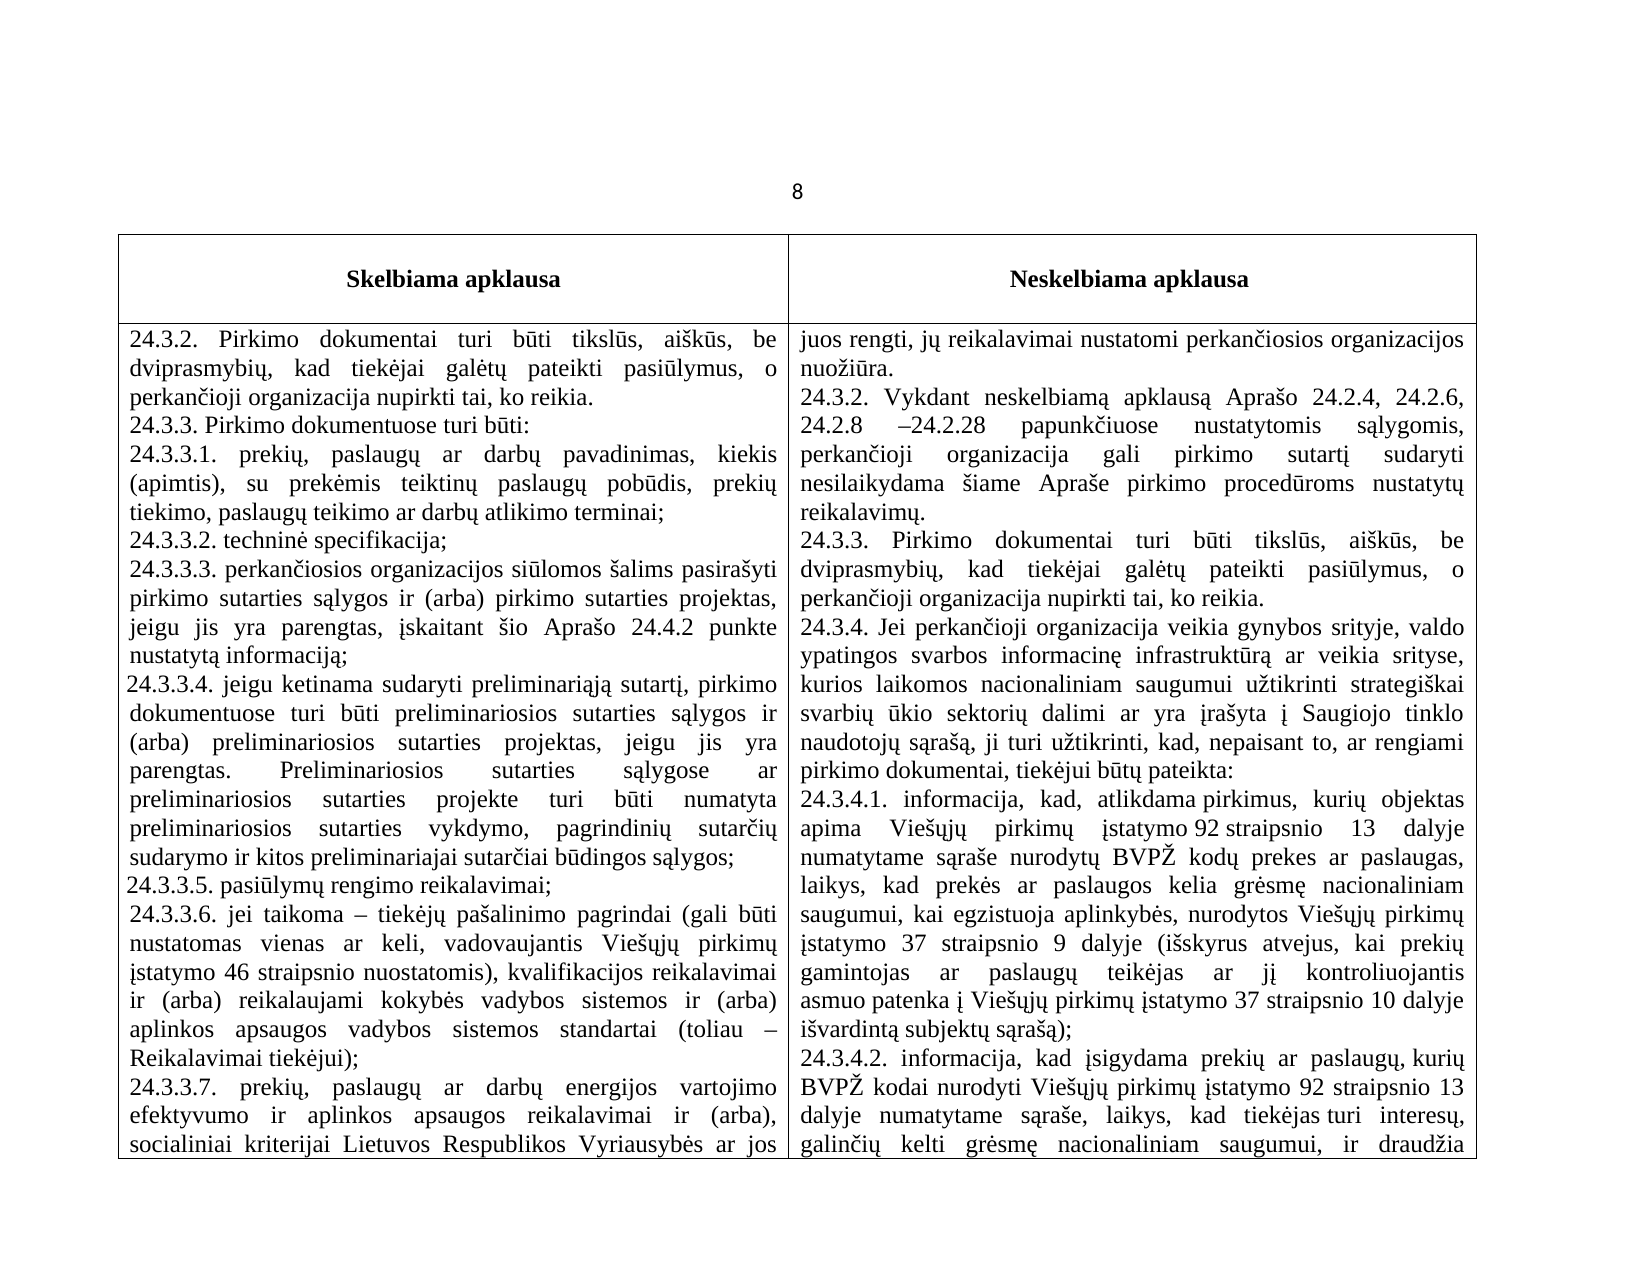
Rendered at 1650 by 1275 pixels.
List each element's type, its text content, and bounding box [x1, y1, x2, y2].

table_cell juos rengti, jų reikalavimai nustatomi perkančiosios organizacijos nuožiūra. 24.3.2. Vykdant neskelbiamą apklausą Aprašo 24.2.4, 24.2.6, 24.2.8 –24.2.28 papunkčiuose nustatytomis sąlygomis, perkančioji organizacija gali pirkimo sutartį sudaryti nesilaikydama šiame Apraše pirkimo procedūroms nustatytų reikalavimų. 24.3.3. Pirkimo dokumentai turi būti tikslūs, aiškūs, be dviprasmybių, kad tiekėjai galėtų pateikti pasiūlymus, o perkančioji organizacija nupirkti tai, ko reikia. 24.3.4. Jei perkančioji organizacija veikia gynybos srityje, valdo ypatingos svarbos informacinę infrastruktūrą ar veikia srityse, kurios laikomos nacionaliniam saugumui užtikrinti strategiškai svarbių ūkio sektorių dalimi ar yra įrašyta į Saugiojo tinklo naudotojų sąrašą, ji turi užtikrinti, kad, nepaisant to, ar rengiami pirkimo dokumentai, tiekėjui būtų pateikta: 24.3.4.1. informacija, kad, atlikdama pirkimus, kurių objektas apima Viešųjų pirkimų įstatymo 92 straipsnio 13 dalyje numatytame sąraše nurodytų BVPŽ kodų prekes ar paslaugas, laikys, kad prekės ar paslaugos kelia grėsmę nacionaliniam saugumui, kai egzistuoja aplinkybės, nurodytos Viešųjų pirkimų įstatymo 37 straipsnio 9 dalyje (išskyrus atvejus, kai prekių gamintojas ar paslaugų teikėjas ar jį kontroliuojantis asmuo patenka į Viešųjų pirkimų įstatymo 37 straipsnio 10 dalyje išvardintą subjektų sąrašą); 24.3.4.2. informacija, kad įsigydama prekių ar paslaugų, kurių BVPŽ kodai nurodyti Viešųjų pirkimų įstatymo 92 straipsnio 13 dalyje numatytame sąraše, laikys, kad tiekėjas turi interesų, galinčių kelti grėsmę nacionaliniam saugumui, ir draudžia [789, 324, 1476, 1158]
table_header Skelbiama apklausa [119, 235, 788, 323]
table_header Neskelbiama apklausa [789, 235, 1476, 323]
table_cell 24.3.2. Pirkimo dokumentai turi būti tikslūs, aiškūs, be dviprasmybių, kad tiekėjai galėtų pateikti pasiūlymus, o perkančioji organizacija nupirkti tai, ko reikia. 24.3.3. Pirkimo dokumentuose turi būti: 24.3.3.1. prekių, paslaugų ar darbų pavadinimas, kiekis (apimtis), su prekėmis teiktinų paslaugų pobūdis, prekių tiekimo, paslaugų teikimo ar darbų atlikimo terminai; 24.3.3.2. techninė specifikacija; 24.3.3.3. perkančiosios organizacijos siūlomos šalims pasirašyti pirkimo sutarties sąlygos ir (arba) pirkimo sutarties projektas, jeigu jis yra parengtas, įskaitant šio Aprašo 24.4.2 punkte nustatytą informaciją; 24.3.3.4. jeigu ketinama sudaryti preliminariąją sutartį, pirkimo dokumentuose turi būti preliminariosios sutarties sąlygos ir (arba) preliminariosios sutarties projektas, jeigu jis yra parengtas. Preliminariosios sutarties sąlygose ar preliminariosios sutarties projekte turi būti numatyta preliminariosios sutarties vykdymo, pagrindinių sutarčių sudarymo ir kitos preliminariajai sutarčiai būdingos sąlygos; 24.3.3.5. pasiūlymų rengimo reikalavimai; 24.3.3.6. jei taikoma – tiekėjų pašalinimo pagrindai (gali būti nustatomas vienas ar keli, vadovaujantis Viešųjų pirkimų įstatymo 46 straipsnio nuostatomis), kvalifikacijos reikalavimai ir (arba) reikalaujami kokybės vadybos sistemos ir (arba) aplinkos apsaugos vadybos sistemos standartai (toliau – Reikalavimai tiekėjui); 24.3.3.7. prekių, paslaugų ar darbų energijos vartojimo efektyvumo ir aplinkos apsaugos reikalavimai ir (arba), socialiniai kriterijai Lietuvos Respublikos Vyriausybės ar jos [119, 324, 788, 1158]
